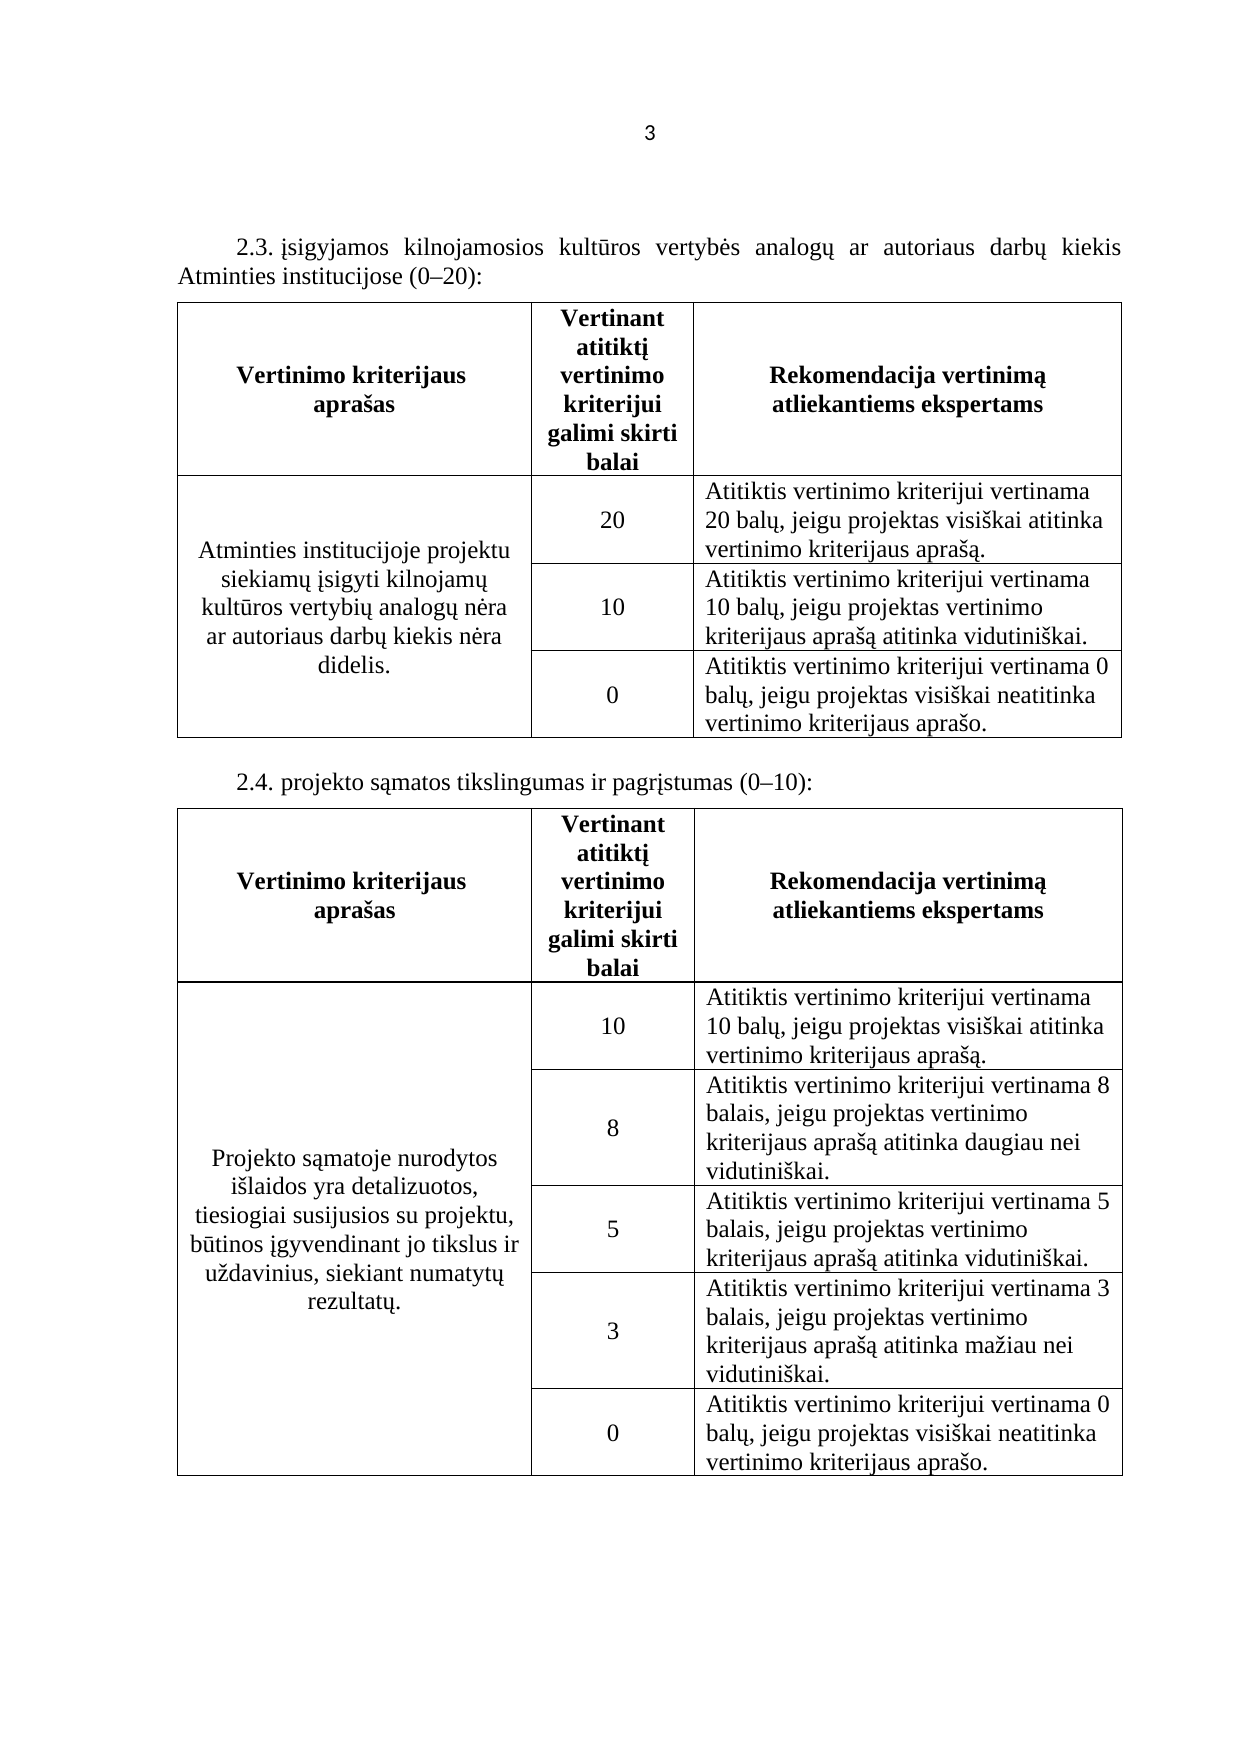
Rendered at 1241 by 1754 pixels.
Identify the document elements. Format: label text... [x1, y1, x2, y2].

table_cell Atitiktis vertinimo kriterijui vertinama 5 balais, jeigu projektas vertinimo kriterijaus aprašą atitinka vidutiniškai. [695, 1186, 1122, 1272]
table_header Vertinant atitiktį vertinimo kriterijui galimi skirti balai [532, 303, 693, 475]
table_header Vertinimo kriterijaus aprašas [178, 303, 531, 475]
table_cell Atitiktis vertinimo kriterijui vertinama 20 balų, jeigu projektas visiškai atitinka vertinimo kriterijaus aprašą. [694, 476, 1121, 563]
table_header Rekomendacija vertinimą atliekantiems ekspertams [694, 303, 1121, 475]
text 2.3. įsigyjamos kilnojamosios kultūros vertybės analogų ar autoriaus darbų kiekis Atminties institucijose (0–20): [177, 232, 1122, 290]
table_cell Atitiktis vertinimo kriterijui vertinama 0 balų, jeigu projektas visiškai neatitinka vertinimo kriterijaus aprašo. [694, 651, 1121, 737]
table_cell Atitiktis vertinimo kriterijui vertinama 0 balų, jeigu projektas visiškai neatitinka vertinimo kriterijaus aprašo. [695, 1389, 1122, 1475]
text 2.4. projekto sąmatos tikslingumas ir pagrįstumas (0–10): [177, 767, 1072, 796]
table_header Rekomendacija vertinimą atliekantiems ekspertams [695, 809, 1122, 981]
table_header Vertinimo kriterijaus aprašas [178, 809, 531, 981]
table_cell Atminties institucijoje projektu siekiamų įsigyti kilnojamų kultūros vertybių analogų nėra ar autoriaus darbų kiekis nėra didelis. [178, 476, 531, 737]
table_cell Atitiktis vertinimo kriterijui vertinama 10 balų, jeigu projektas visiškai atitinka vertinimo kriterijaus aprašą. [695, 983, 1122, 1069]
table_cell 3 [532, 1273, 694, 1388]
table_header Vertinant atitiktį vertinimo kriterijui galimi skirti balai [532, 809, 694, 981]
table_cell 10 [532, 983, 694, 1069]
table_cell Atitiktis vertinimo kriterijui vertinama 10 balų, jeigu projektas vertinimo kriterijaus aprašą atitinka vidutiniškai. [694, 564, 1121, 650]
table_cell Projekto sąmatoje nurodytos išlaidos yra detalizuotos, tiesiogiai susijusios su projektu, būtinos įgyvendinant jo tikslus ir uždavinius, siekiant numatytų rezultatų. [178, 983, 531, 1475]
table_cell Atitiktis vertinimo kriterijui vertinama 8 balais, jeigu projektas vertinimo kriterijaus aprašą atitinka daugiau nei vidutiniškai. [695, 1070, 1122, 1185]
table_cell 5 [532, 1186, 694, 1272]
table_cell 0 [532, 651, 693, 737]
table_cell 8 [532, 1070, 694, 1185]
table_cell 20 [532, 476, 693, 563]
table_cell 10 [532, 564, 693, 650]
table_cell Atitiktis vertinimo kriterijui vertinama 3 balais, jeigu projektas vertinimo kriterijaus aprašą atitinka mažiau nei vidutiniškai. [695, 1273, 1122, 1388]
table_cell 0 [532, 1389, 694, 1475]
